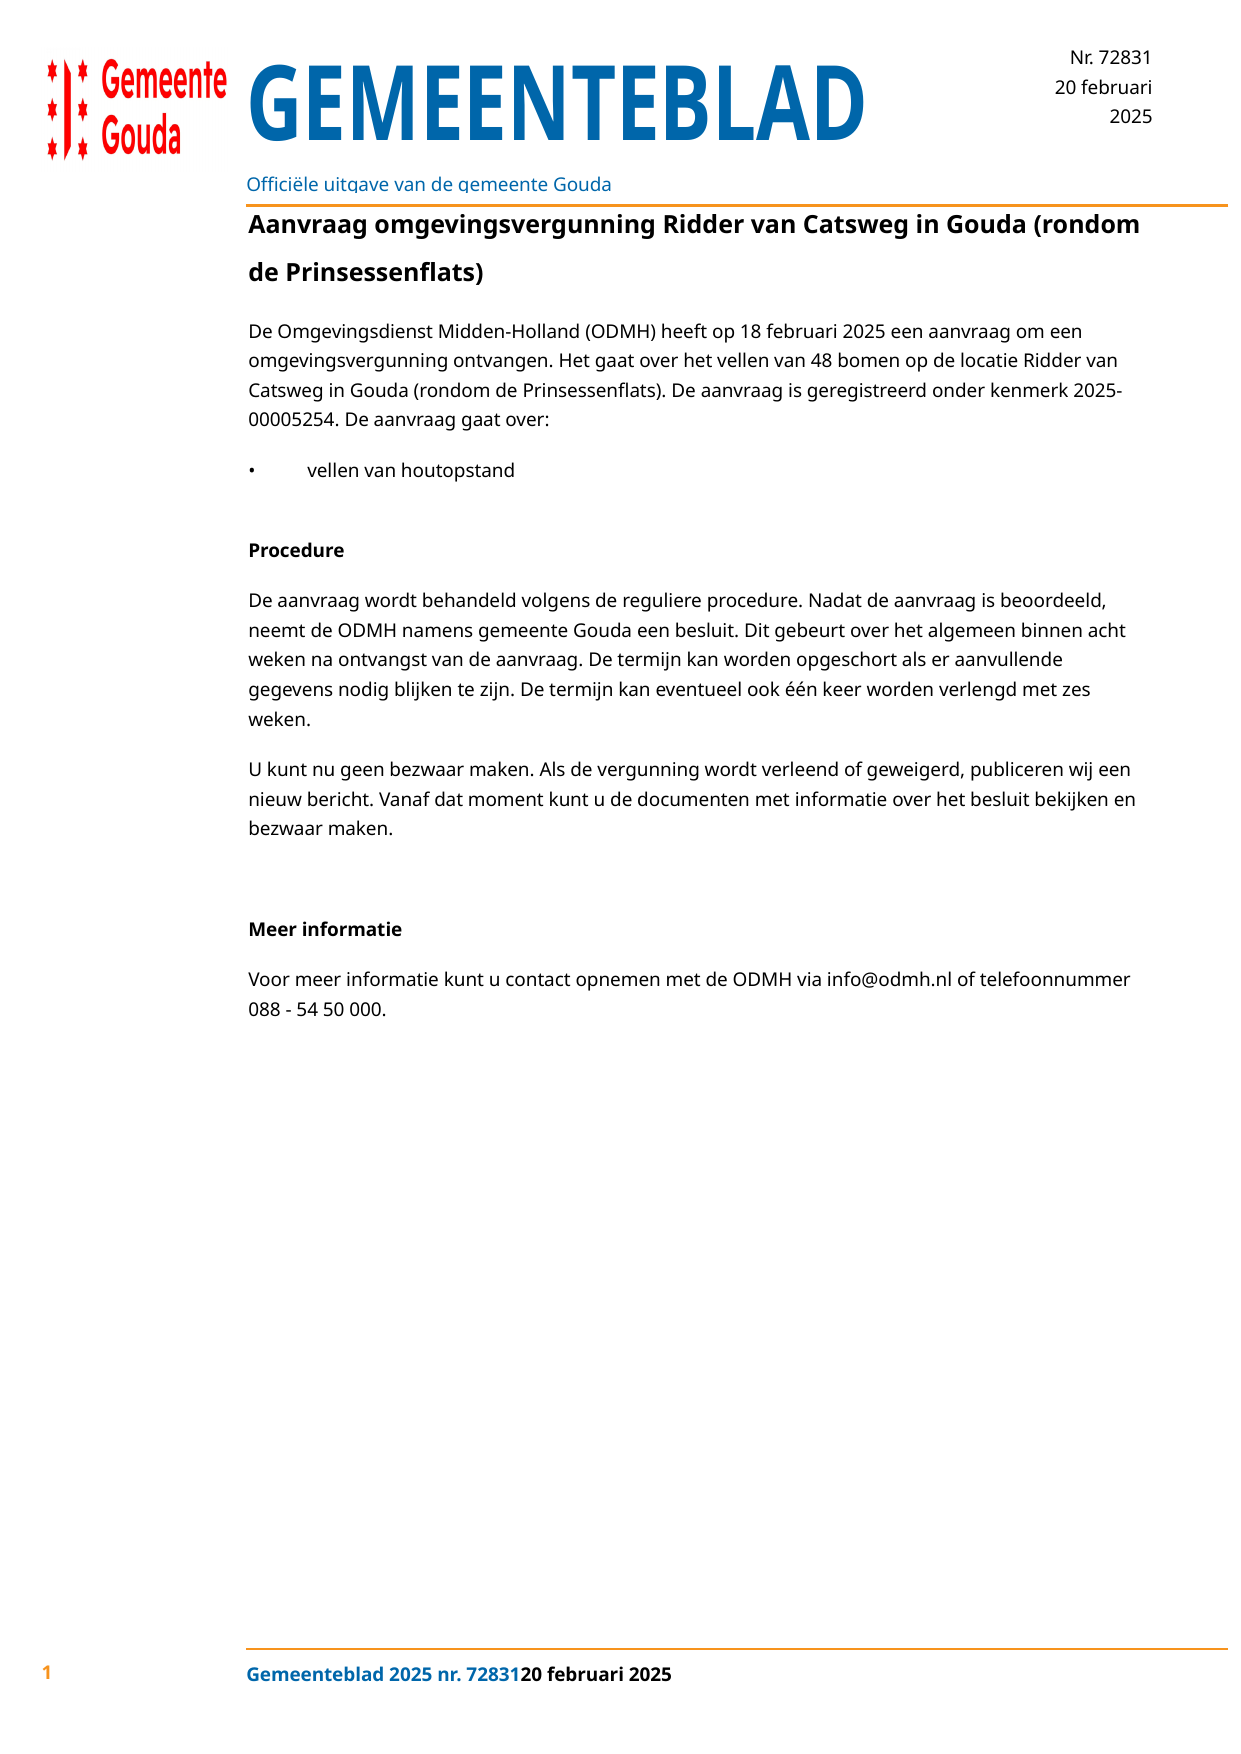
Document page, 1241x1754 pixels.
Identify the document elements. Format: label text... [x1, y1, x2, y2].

list vellen van houtopstand [248, 457, 1152, 483]
picture [41, 47, 231, 172]
text De aanvraag wordt behandeld volgens de reguliere procedure. Nadat de aanvraag is beoordeeld, neemt de ODMH namens gemeente Gouda een besluit. Dit gebeurt over het algemeen binnen acht weken na ontvangst van de aanvraag. De termijn kan worden opgeschort als er aanvullende gegevens nodig blijken te zijn. De termijn kan eventueel ook één keer worden verlengd met zes weken. [248, 587, 1152, 732]
text Meer informatie [248, 916, 1152, 942]
text Procedure [248, 537, 1152, 563]
text Voor meer informatie kunt u contact opnemen met de ODMH via info@odmh.nl of telefoonnummer 088 - 54 50 000. [248, 967, 1152, 1022]
text U kunt nu geen bezwaar maken. Als de vergunning wordt verleend of geweigerd, publiceren wij een nieuw bericht. Vanaf dat moment kunt u de documenten met informatie over het besluit bekijken en bezwaar maken. [248, 756, 1152, 841]
text De Omgevingsdienst Midden-Holland (ODMH) heeft op 18 februari 2025 een aanvraag om een omgevingsvergunning ontvangen. Het gaat over het vellen van 48 bomen op de locatie Ridder van Catsweg in Gouda (rondom de Prinsessenflats). De aanvraag is geregistreerd onder kenmerk 2025-00005254. De aanvraag gaat over: [248, 318, 1152, 432]
text Aanvraag omgevingsvergunning Ridder van Catsweg in Gouda (rondom de Prinsessenflats) [248, 207, 1152, 288]
